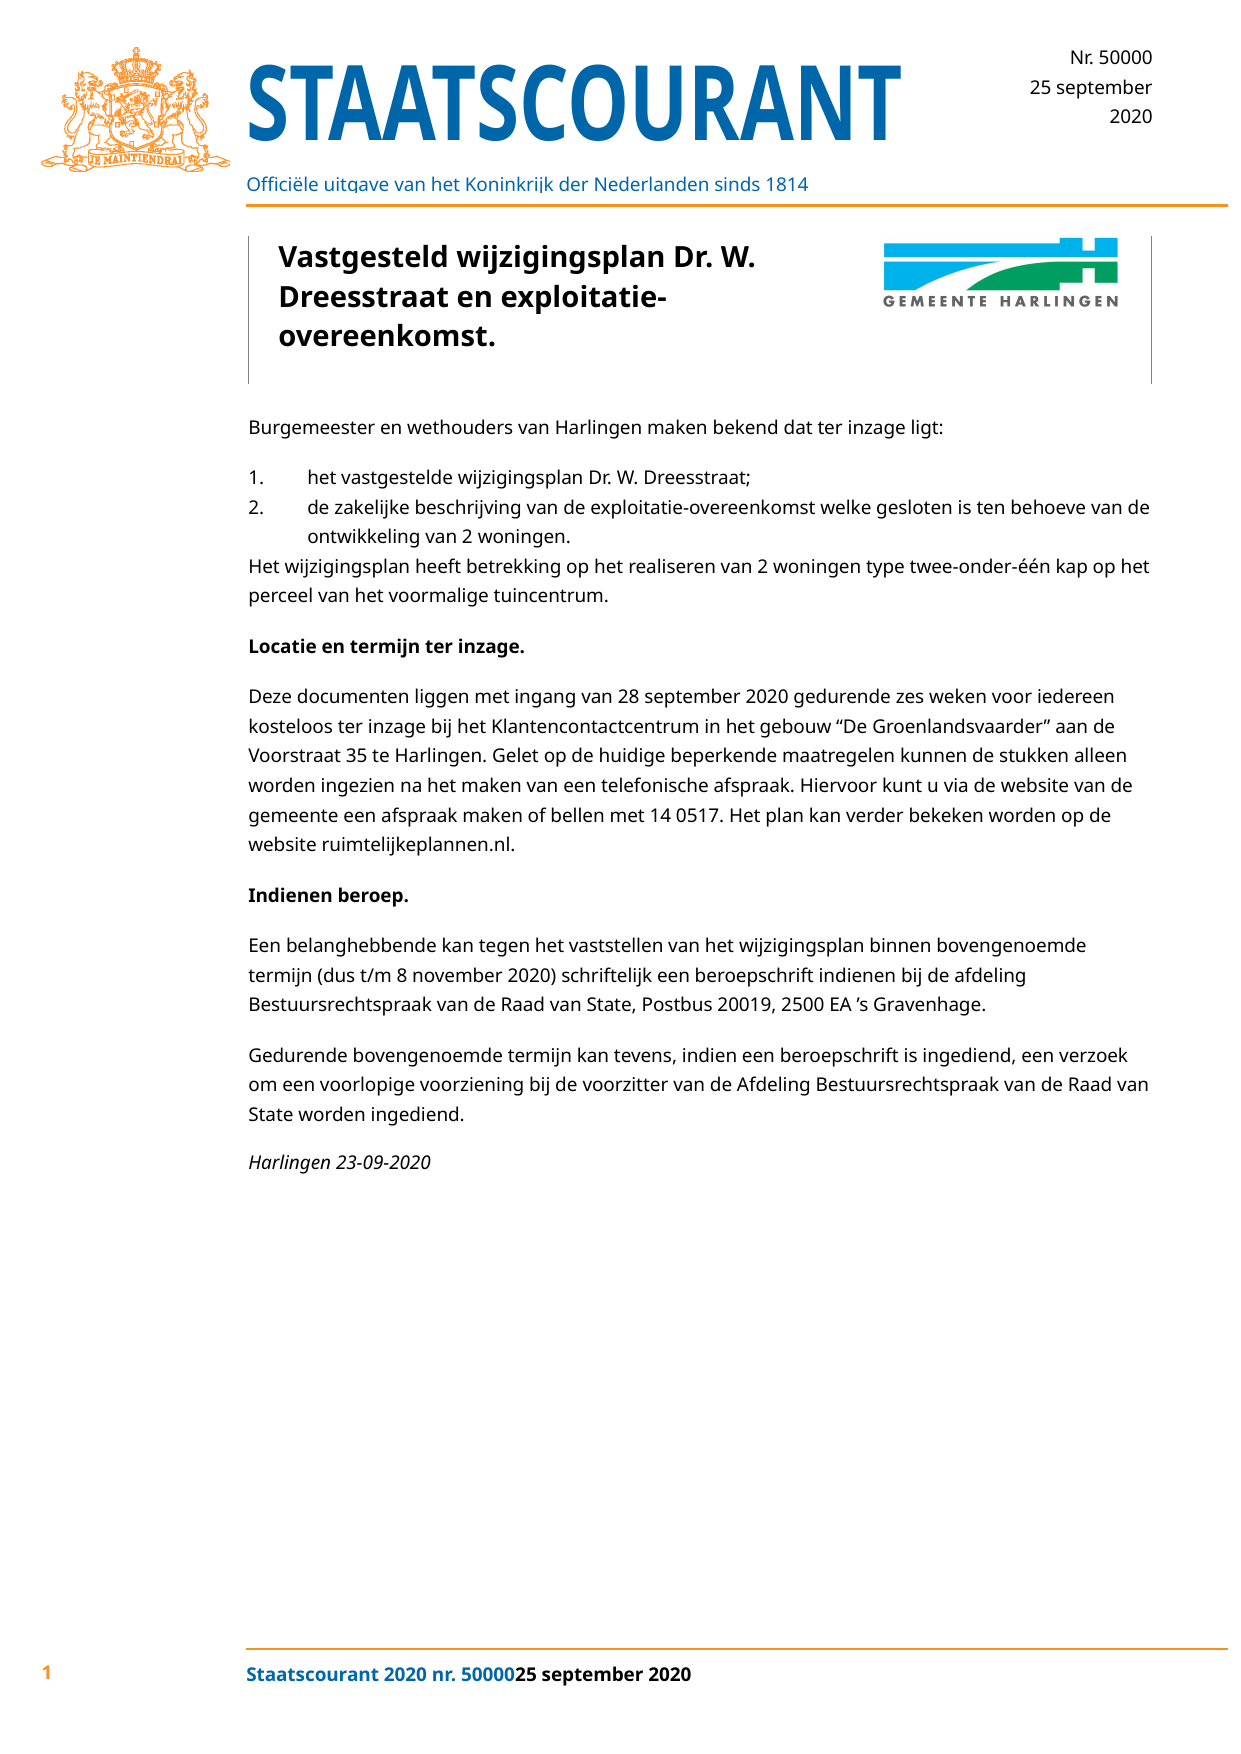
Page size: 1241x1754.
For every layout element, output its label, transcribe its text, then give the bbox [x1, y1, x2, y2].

picture [41, 47, 231, 172]
text Een belanghebbende kan tegen het vaststellen van het wijzigingsplan binnen bovengenoemde termijn (dus t/m 8 november 2020) schriftelijk een beroepschrift indienen bij de afdeling Bestuursrechtspraak van de Raad van State, Postbus 20019, 2500 EA ’s Gravenhage. [248, 932, 1152, 1017]
text Deze documenten liggen met ingang van 28 september 2020 gedurende zes weken voor iedereen kosteloos ter inzage bij het Klantencontactcentrum in het gebouw “De Groenlandsvaarder” aan de Voorstraat 35 te Harlingen. Gelet op de huidige beperkende maatregelen kunnen de stukken alleen worden ingezien na het maken van een telefonische afspraak. Hiervoor kunt u via de website van de gemeente een afspraak maken of bellen met 14 0517. Het plan kan verder bekeken worden op de website ruimtelijkeplannen.nl. [248, 683, 1152, 857]
text Het wijzigingsplan heeft betrekking op het realiseren van 2 woningen type twee-onder-één kap op het perceel van het voormalige tuincentrum. [248, 553, 1152, 608]
picture [882, 236, 1119, 308]
table_header Vastgesteld wijzigingsplan Dr. W. Dreesstraat en exploitatie-overeenkomst. [249, 236, 850, 384]
text Locatie en termijn ter inzage. [248, 633, 1152, 659]
list de zakelijke beschrijving van de exploitatie-overeenkomst welke gesloten is ten behoeve van de ontwikkeling van 2 woningen. [248, 494, 1152, 549]
text Gedurende bovengenoemde termijn kan tevens, indien een beroepschrift is ingediend, een verzoek om een voorlopige voorziening bij de voorzitter van de Afdeling Bestuursrechtspraak van de Raad van State worden ingediend. [248, 1042, 1152, 1127]
text Harlingen 23-09-2020 [248, 1149, 1152, 1174]
text Indienen beroep. [248, 882, 1152, 908]
list het vastgestelde wijzigingsplan Dr. W. Dreesstraat; [248, 464, 1152, 490]
text Burgemeester en wethouders van Harlingen maken bekend dat ter inzage ligt: [248, 414, 1152, 440]
table_header [850, 236, 1151, 384]
